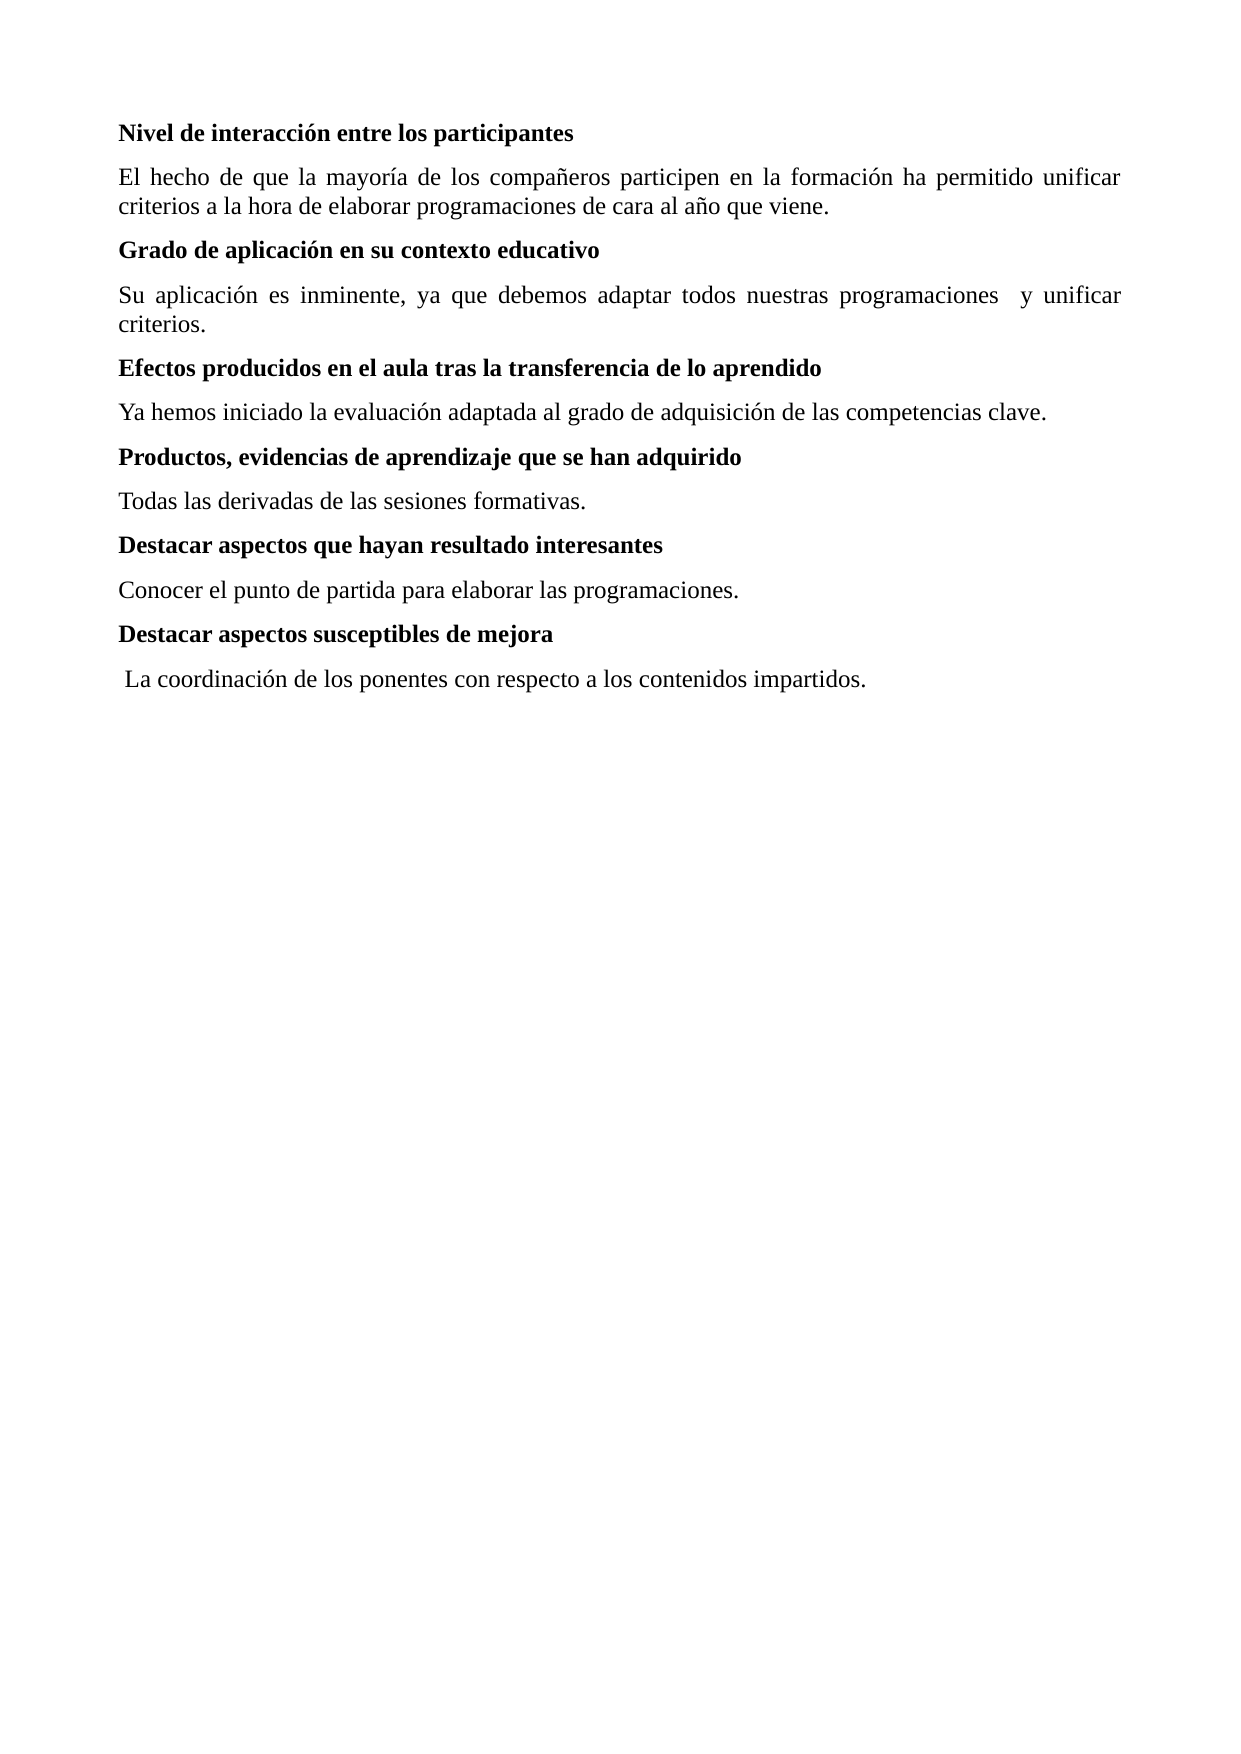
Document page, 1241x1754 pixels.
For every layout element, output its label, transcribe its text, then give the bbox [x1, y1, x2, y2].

text Su aplicación es inminente, ya que debemos adaptar todos nuestras programaciones y unificar criterios. [118, 280, 1122, 337]
text Productos, evidencias de aprendizaje que se han adquirido [118, 442, 1122, 471]
text Ya hemos iniciado la evaluación adaptada al grado de adquisición de las competencias clave. [118, 397, 1122, 426]
text Destacar aspectos susceptibles de mejora [118, 619, 1122, 648]
text Efectos producidos en el aula tras la transferencia de lo aprendido [118, 353, 1122, 382]
text Conocer el punto de partida para elaborar las programaciones. [118, 575, 1122, 604]
text El hecho de que la mayoría de los compañeros participen en la formación ha permitido unificar criterios a la hora de elaborar programaciones de cara al año que viene. [118, 162, 1122, 220]
text Grado de aplicación en su contexto educativo [118, 236, 1122, 264]
text La coordinación de los ponentes con respecto a los contenidos impartidos. [118, 664, 1122, 692]
text Nivel de interacción entre los participantes [118, 118, 1122, 147]
text Todas las derivadas de las sesiones formativas. [118, 486, 1122, 515]
text Destacar aspectos que hayan resultado interesantes [118, 531, 1122, 559]
